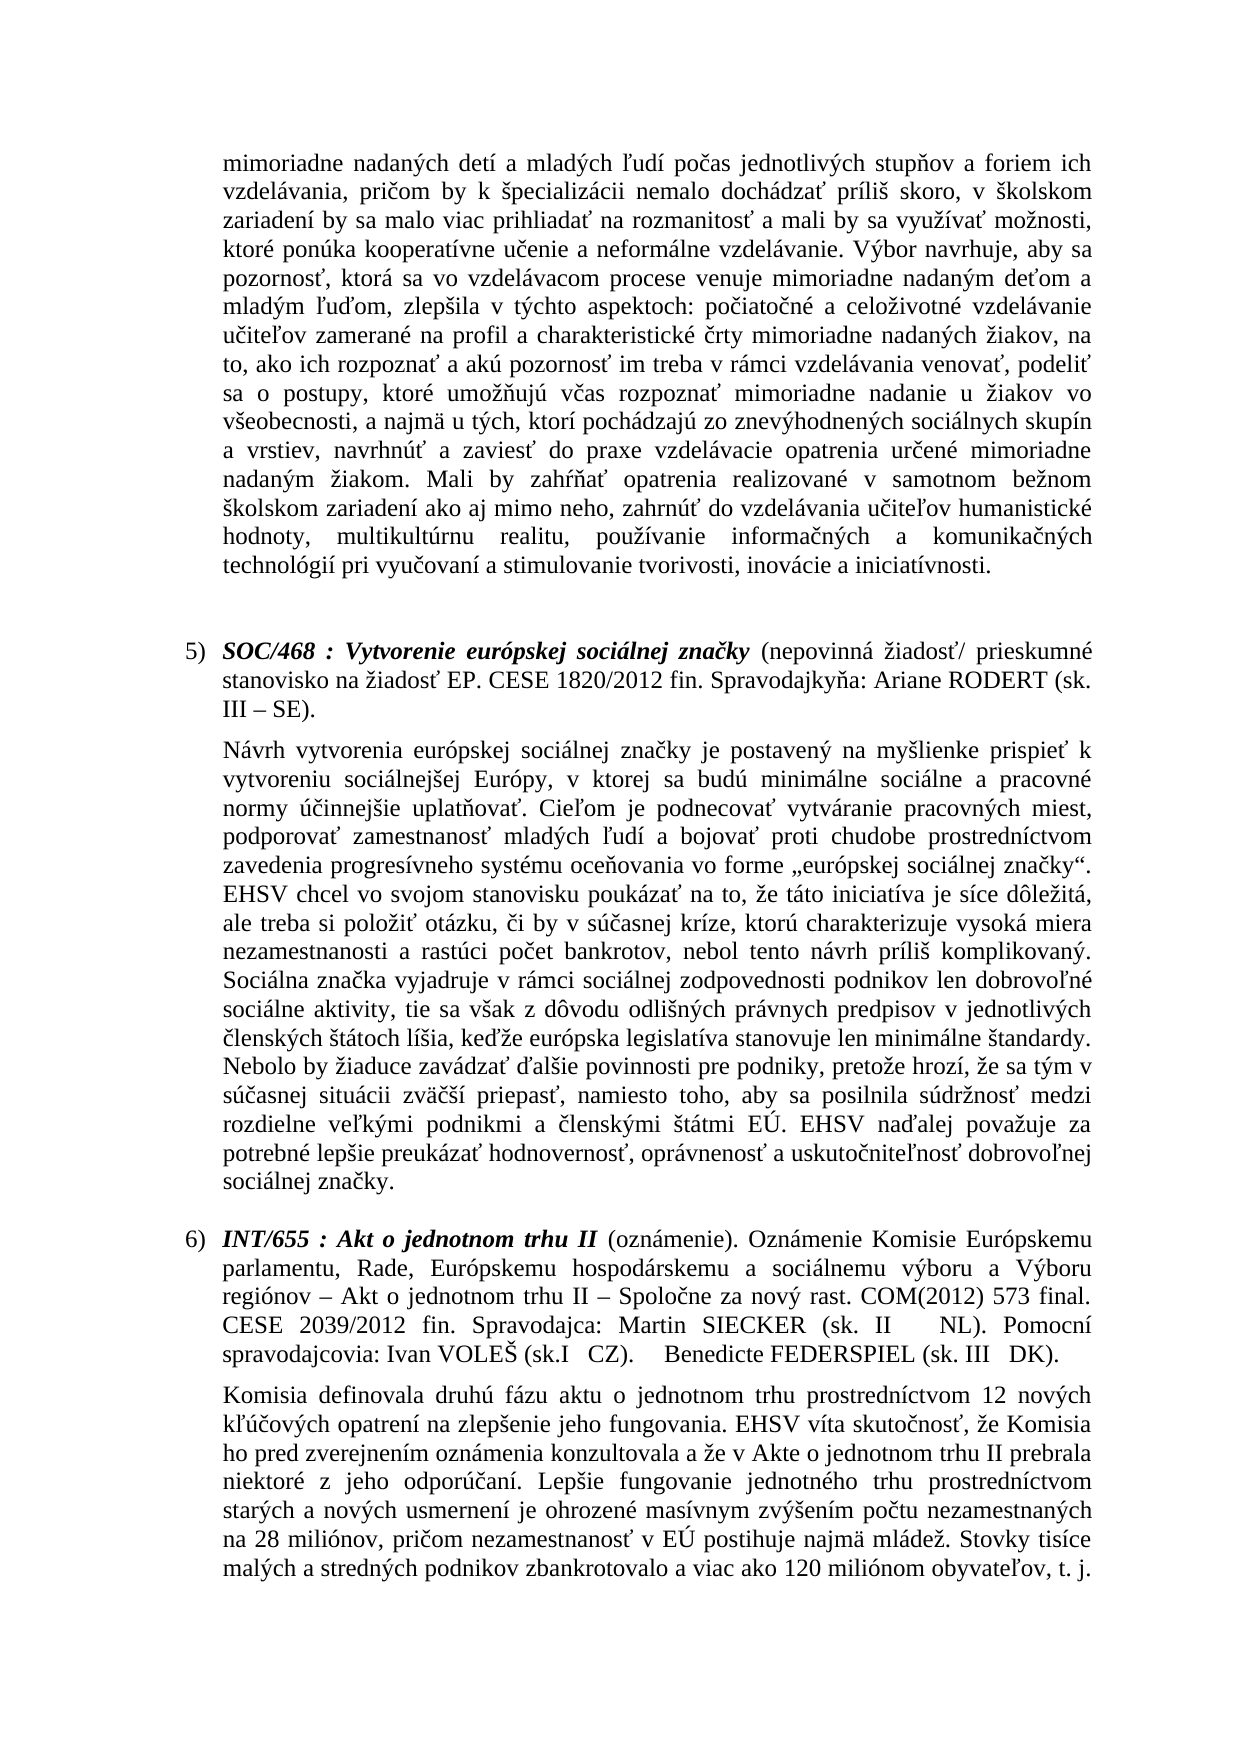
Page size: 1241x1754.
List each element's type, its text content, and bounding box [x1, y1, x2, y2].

text Návrh vytvorenia európskej sociálnej značky je postavený na myšlienke prispieť k vytvoreniu sociálnejšej Európy, v ktorej sa budú minimálne sociálne a pracovné normy účinnejšie uplatňovať. Cieľom je podnecovať vytváranie pracovných miest, podporovať zamestnanosť mladých ľudí a bojovať proti chudobe prostredníctvom zavedenia progresívneho systému oceňovania vo forme „európskej sociálnej značky“. EHSV chcel vo svojom stanovisku poukázať na to, že táto iniciatíva je síce dôležitá, ale treba si položiť otázku, či by v súčasnej kríze, ktorú charakterizuje vysoká miera nezamestnanosti a rastúci počet bankrotov, nebol tento návrh príliš komplikovaný. Sociálna značka vyjadruje v rámci sociálnej zodpovednosti podnikov len dobrovoľné sociálne aktivity, tie sa však z dôvodu odlišných právnych predpisov v jednotlivých členských štátoch líšia, keďže európska legislatíva stanovuje len minimálne štandardy. Nebolo by žiaduce zavádzať ďalšie povinnosti pre podniky, pretože hrozí, že sa tým v súčasnej situácii zväčší priepasť, namiesto toho, aby sa posilnila súdržnosť medzi rozdielne veľkými podnikmi a členskými štátmi EÚ. EHSV naďalej považuje za potrebné lepšie preukázať hodnovernosť, oprávnenosť a uskutočniteľnosť dobrovoľnej sociálnej značky. [223, 735, 1093, 1195]
text mimoriadne nadaných detí a mladých ľudí počas jednotlivých stupňov a foriem ich vzdelávania, pričom by k špecializácii nemalo dochádzať príliš skoro, v školskom zariadení by sa malo viac prihliadať na rozmanitosť a mali by sa využívať možnosti, ktoré ponúka kooperatívne učenie a neformálne vzdelávanie. Výbor navrhuje, aby sa pozornosť, ktorá sa vo vzdelávacom procese venuje mimoriadne nadaným deťom a mladým ľuďom, zlepšila v týchto aspektoch: počiatočné a celoživotné vzdelávanie učiteľov zamerané na profil a charakteristické črty mimoriadne nadaných žiakov, na to, ako ich rozpoznať a akú pozornosť im treba v rámci vzdelávania venovať, podeliť sa o postupy, ktoré umožňujú včas rozpoznať mimoriadne nadanie u žiakov vo všeobecnosti, a najmä u tých, ktorí pochádzajú zo znevýhodnených sociálnych skupín a vrstiev, navrhnúť a zaviesť do praxe vzdelávacie opatrenia určené mimoriadne nadaným žiakom. Mali by zahŕňať opatrenia realizované v samotnom bežnom školskom zariadení ako aj mimo neho, zahrnúť do vzdelávania učiteľov humanistické hodnoty, multikultúrnu realitu, používanie informačných a komunikačných technológií pri vyučovaní a stimulovanie tvorivosti, inovácie a iniciatívnosti. [223, 148, 1093, 579]
list INT/655 : Akt o jednotnom trhu II (oznámenie). Oznámenie Komisie Európskemu parlamentu, Rade, Európskemu hospodárskemu a sociálnemu výboru a Výboru regiónov – Akt o jednotnom trhu II – Spoločne za nový rast. COM(2012) 573 final. CESE 2039/2012 fin. Spravodajca: Martin SIECKER (sk. II NL). Pomocní spravodajcovia: Ivan VOLEŠ (sk.I CZ). Benedicte FEDERSPIEL (sk. III DK). [185, 1224, 1093, 1368]
text Komisia definovala druhú fázu aktu o jednotnom trhu prostredníctvom 12 nových kľúčových opatrení na zlepšenie jeho fungovania. EHSV víta skutočnosť, že Komisia ho pred zverejnením oznámenia konzultovala a že v Akte o jednotnom trhu II prebrala niektoré z jeho odporúčaní. Lepšie fungovanie jednotného trhu prostredníctvom starých a nových usmernení je ohrozené masívnym zvýšením počtu nezamestnaných na 28 miliónov, pričom nezamestnanosť v EÚ postihuje najmä mládež. Stovky tisíce malých a stredných podnikov zbankrotovalo a viac ako 120 miliónom obyvateľov, t. j. [223, 1380, 1093, 1581]
list SOC/468 : Vytvorenie európskej sociálnej značky (nepovinná žiadosť/ prieskumné stanovisko na žiadosť EP. CESE 1820/2012 fin. Spravodajkyňa: Ariane RODERT (sk. III – SE). [185, 636, 1093, 723]
